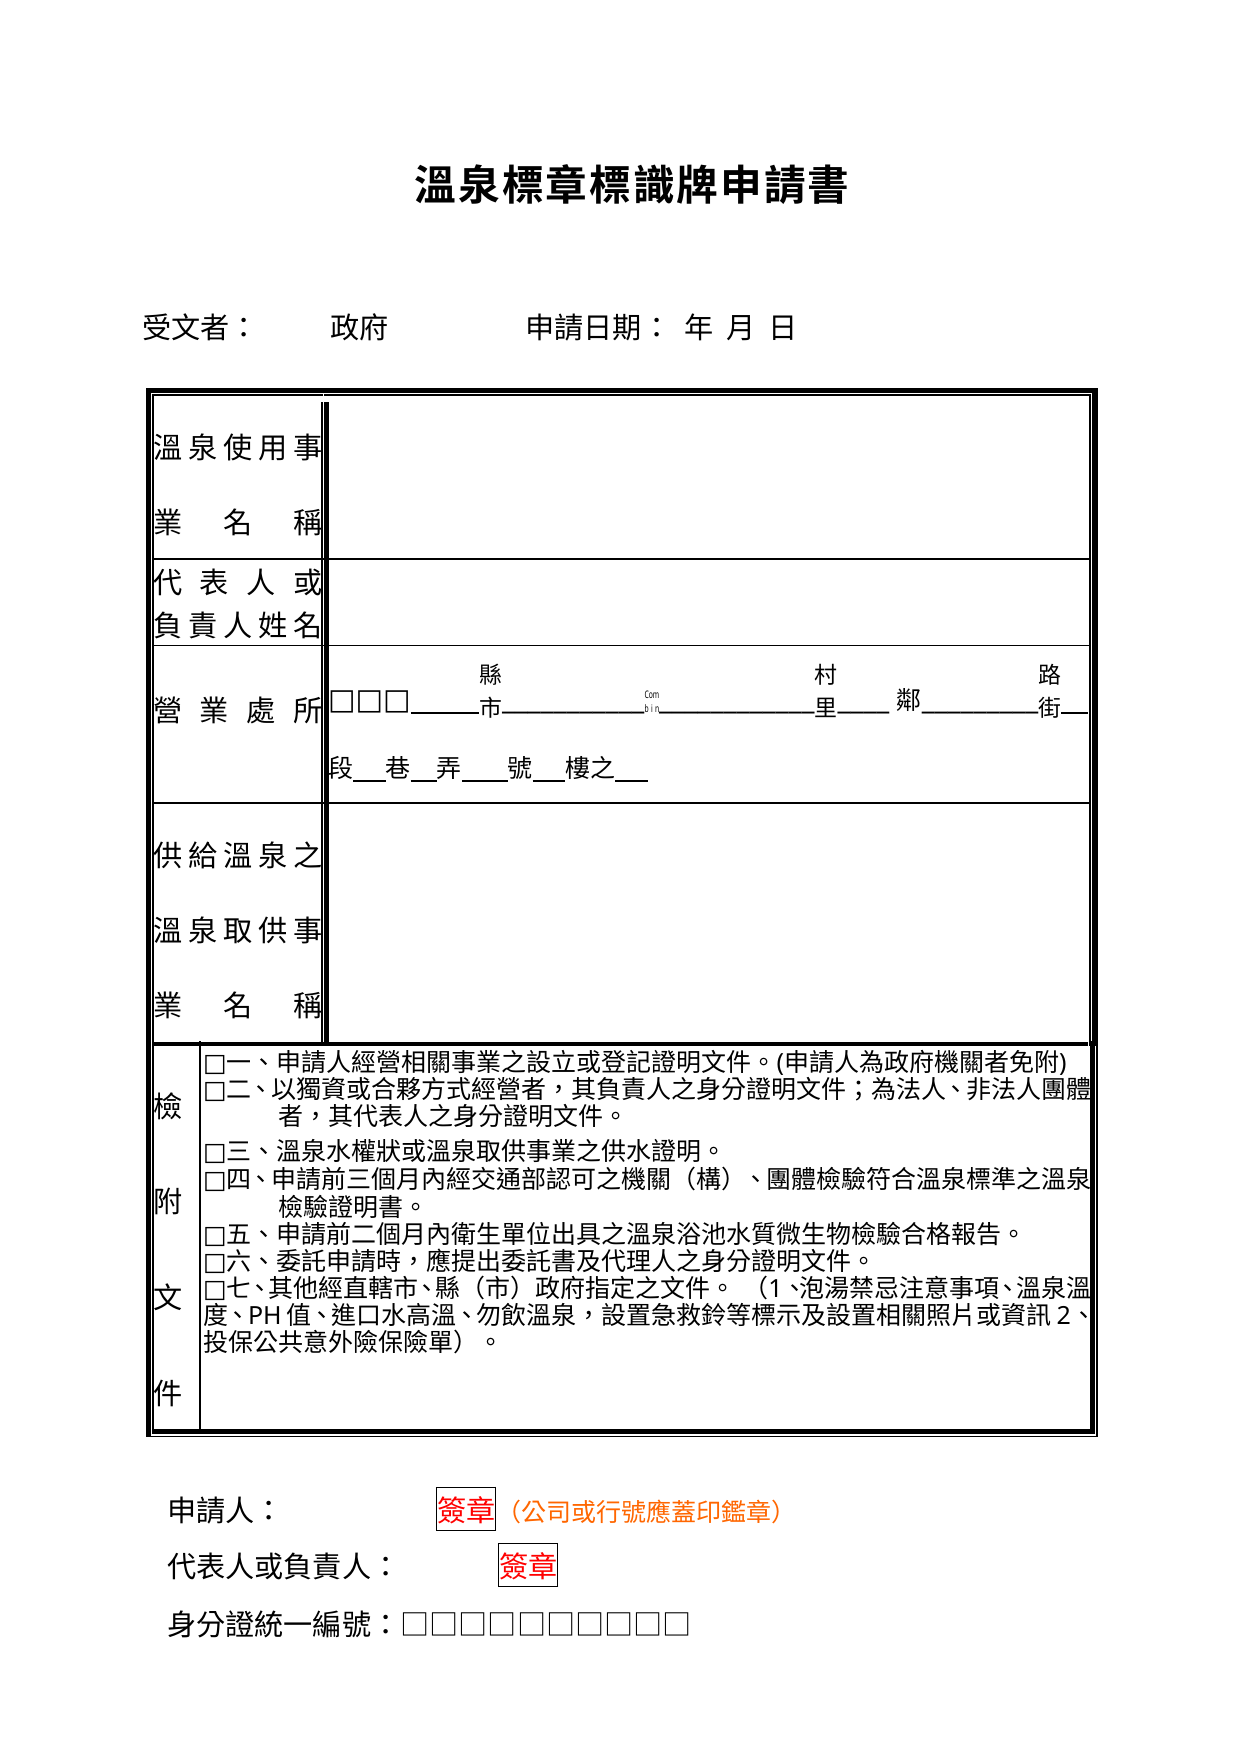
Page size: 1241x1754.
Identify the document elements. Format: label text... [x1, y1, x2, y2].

text 受文者： 政府 申請日期： 年 月 日 [142, 288, 1098, 363]
table_cell [329, 560, 1089, 644]
table_cell 代表人或 負責人姓名 [154, 560, 321, 644]
text 代表人或負責人： 簽章 [167, 1531, 1098, 1587]
text 申請人： 簽章（公司或行號應蓋印鑑章） [167, 1475, 1098, 1531]
table_cell 營業處所 [154, 646, 321, 802]
table_header [325, 396, 1089, 558]
table_cell 檢 附 文 件 [154, 1046, 199, 1429]
table_cell 供給溫泉之溫泉取供事業名稱 [154, 804, 321, 1041]
text 身分證統一編號：□□□□□□□□□□ [167, 1587, 1098, 1643]
table_cell [329, 804, 1089, 1041]
table_cell □□□ 縣市___________Combin____________村里____ 鄰_________路街 段 巷 弄 號 樓之 [329, 646, 1089, 802]
text 溫泉標章標識牌申請書 [142, 152, 1098, 213]
table_header 溫泉使用事業名稱 [151, 393, 325, 558]
table_cell □一、申請人經營相關事業之設立或登記證明文件。(申請人為政府機關者免附) □二、以獨資或合夥方式經營者，其負責人之身分證明文件；為法人、非法人團體者，其代表人之身分證明文件。 □三、溫泉水權狀或溫泉取供事業之供水證明。 □四、申請前三個月內經交通部認可之機關（構）、團體檢驗符合溫泉標準之溫泉檢驗證明書。 □五、申請前二個月內衛生單位出具之溫泉浴池水質微生物檢驗合格報告。 □六、委託申請時，應提出委託書及代理人之身分證明文件。 □七、其他經直轄市、縣（市）政府指定之文件。（1、泡湯禁忌注意事項、溫泉溫度、PH值、進口水高溫、勿飲溫泉，設置急救鈴等標示及設置相關照片或資訊2、投保公共意外險保險單）。 [201, 1041, 1090, 1429]
